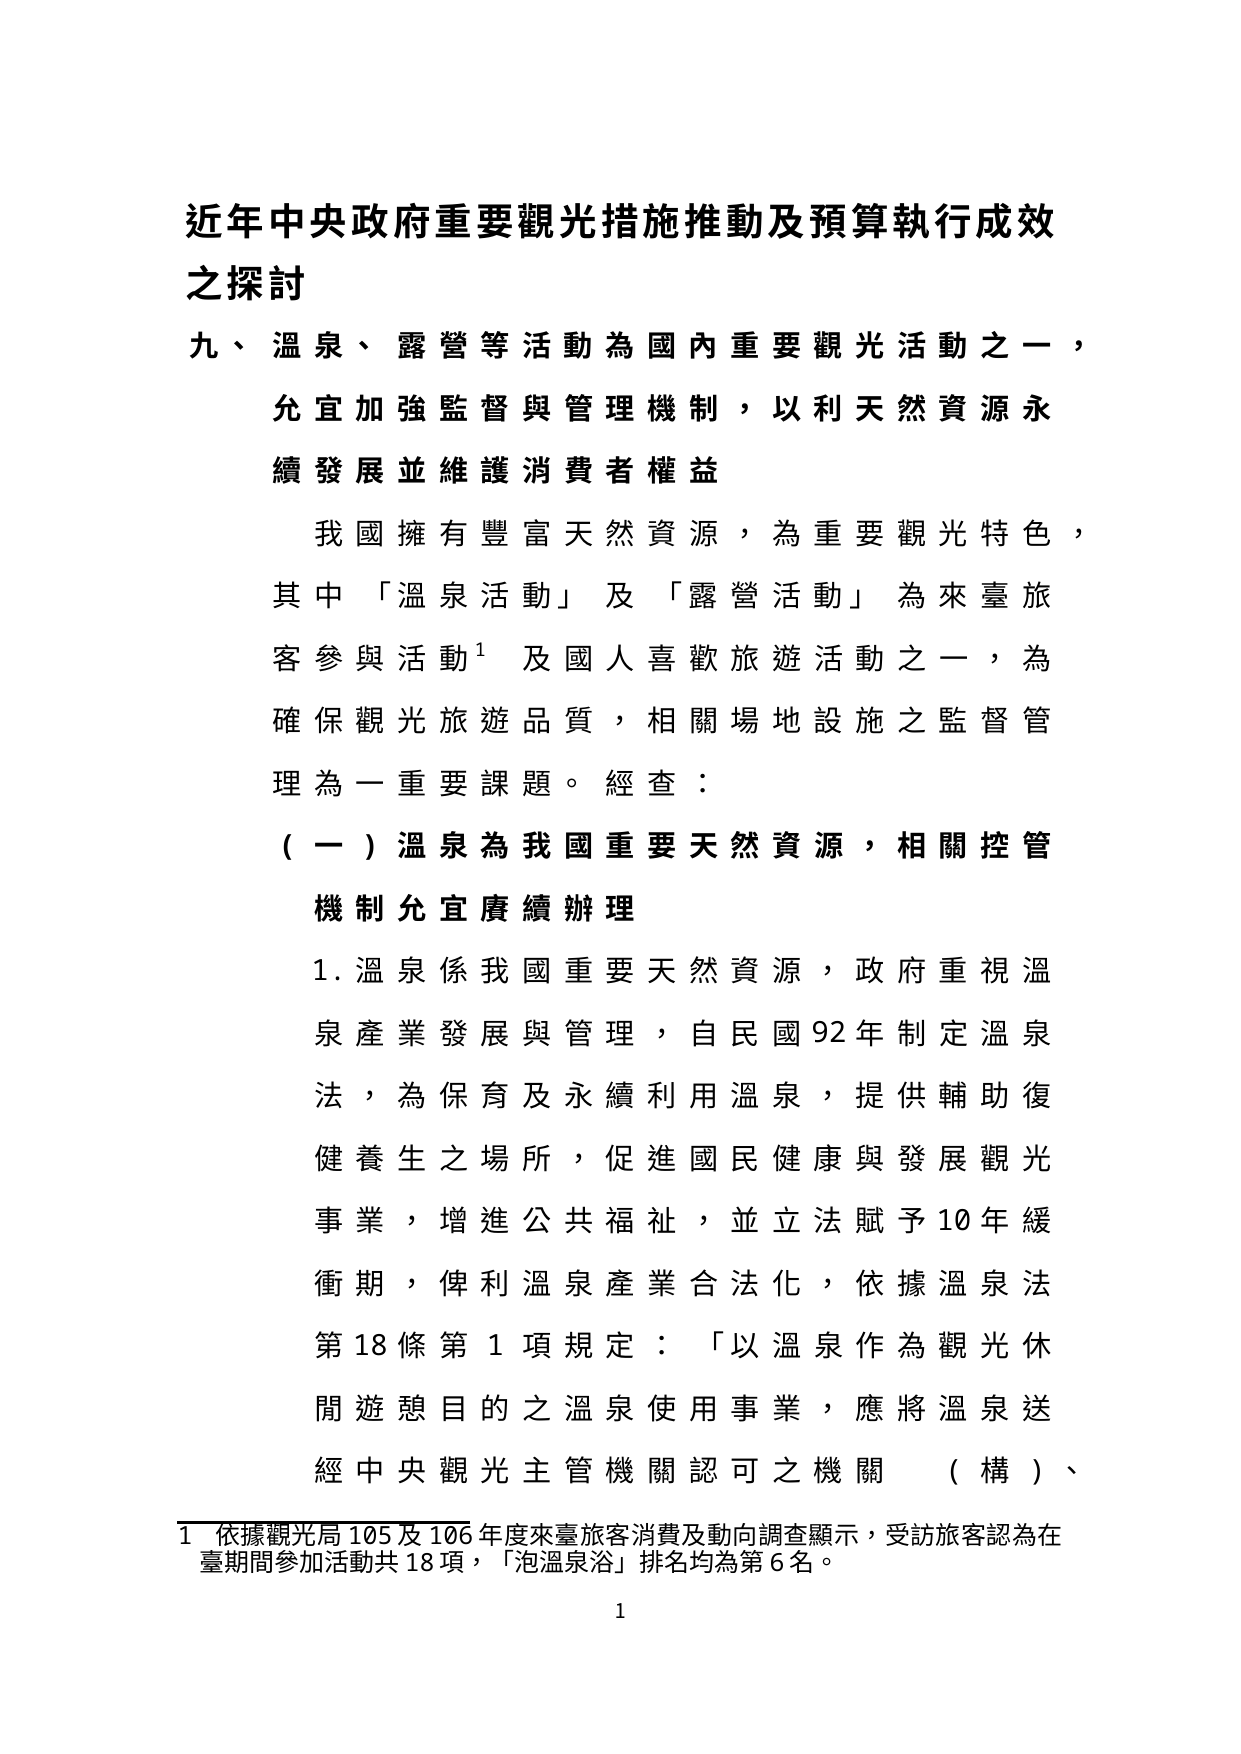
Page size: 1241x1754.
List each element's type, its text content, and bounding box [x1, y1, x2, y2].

text 依據觀光局105及106年度來臺旅客消費及動向調查顯示，受訪旅客認為在臺期間參加活動共18項，「泡溫泉浴」排名均為第6名。 [177, 1523, 1063, 1577]
text (一)溫泉為我國重要天然資源，相關控管機制允宜賡續辦理 [242, 802, 1058, 927]
text 近年中央政府重要觀光措施推動及預算執行成效之探討 [183, 177, 1058, 302]
text 1.溫泉係我國重要天然資源，政府重視溫泉產業發展與管理，自民國92年制定溫泉法，為保育及永續利用溫泉，提供輔助復健養生之場所，促進國民健康與發展觀光事業，增進公共福祉，並立法賦予10年緩衝期，俾利溫泉產業合法化，依據溫泉法第18條第1項規定：「以溫泉作為觀光休閒遊憩目的之溫泉使用事業，應將溫泉送經中央觀光主管機關認可之機關 (構)、團體檢驗合格，並向直轄市、縣(市)觀光主管機關申請發給溫泉標章後，始得營業。」、同法第31條第2項規定：「本法制定公布前，已開發溫泉使用未取得合法登記者，應於中華民國102年7月1日前完成改善。」 [271, 927, 1058, 1490]
text 我國擁有豐富天然資源，為重要觀光特色，其中「溫泉活動」及「露營活動」為來臺旅客參與活動及國人喜歡旅遊活動之一，為確保觀光旅遊品質，相關場地設施之監督管理為一重要課題。經查： [242, 490, 1058, 802]
text 九、溫泉、露營等活動為國內重要觀光活動之一，允宜加強監督與管理機制，以利天然資源永續發展並維護消費者權益 [183, 302, 1058, 490]
